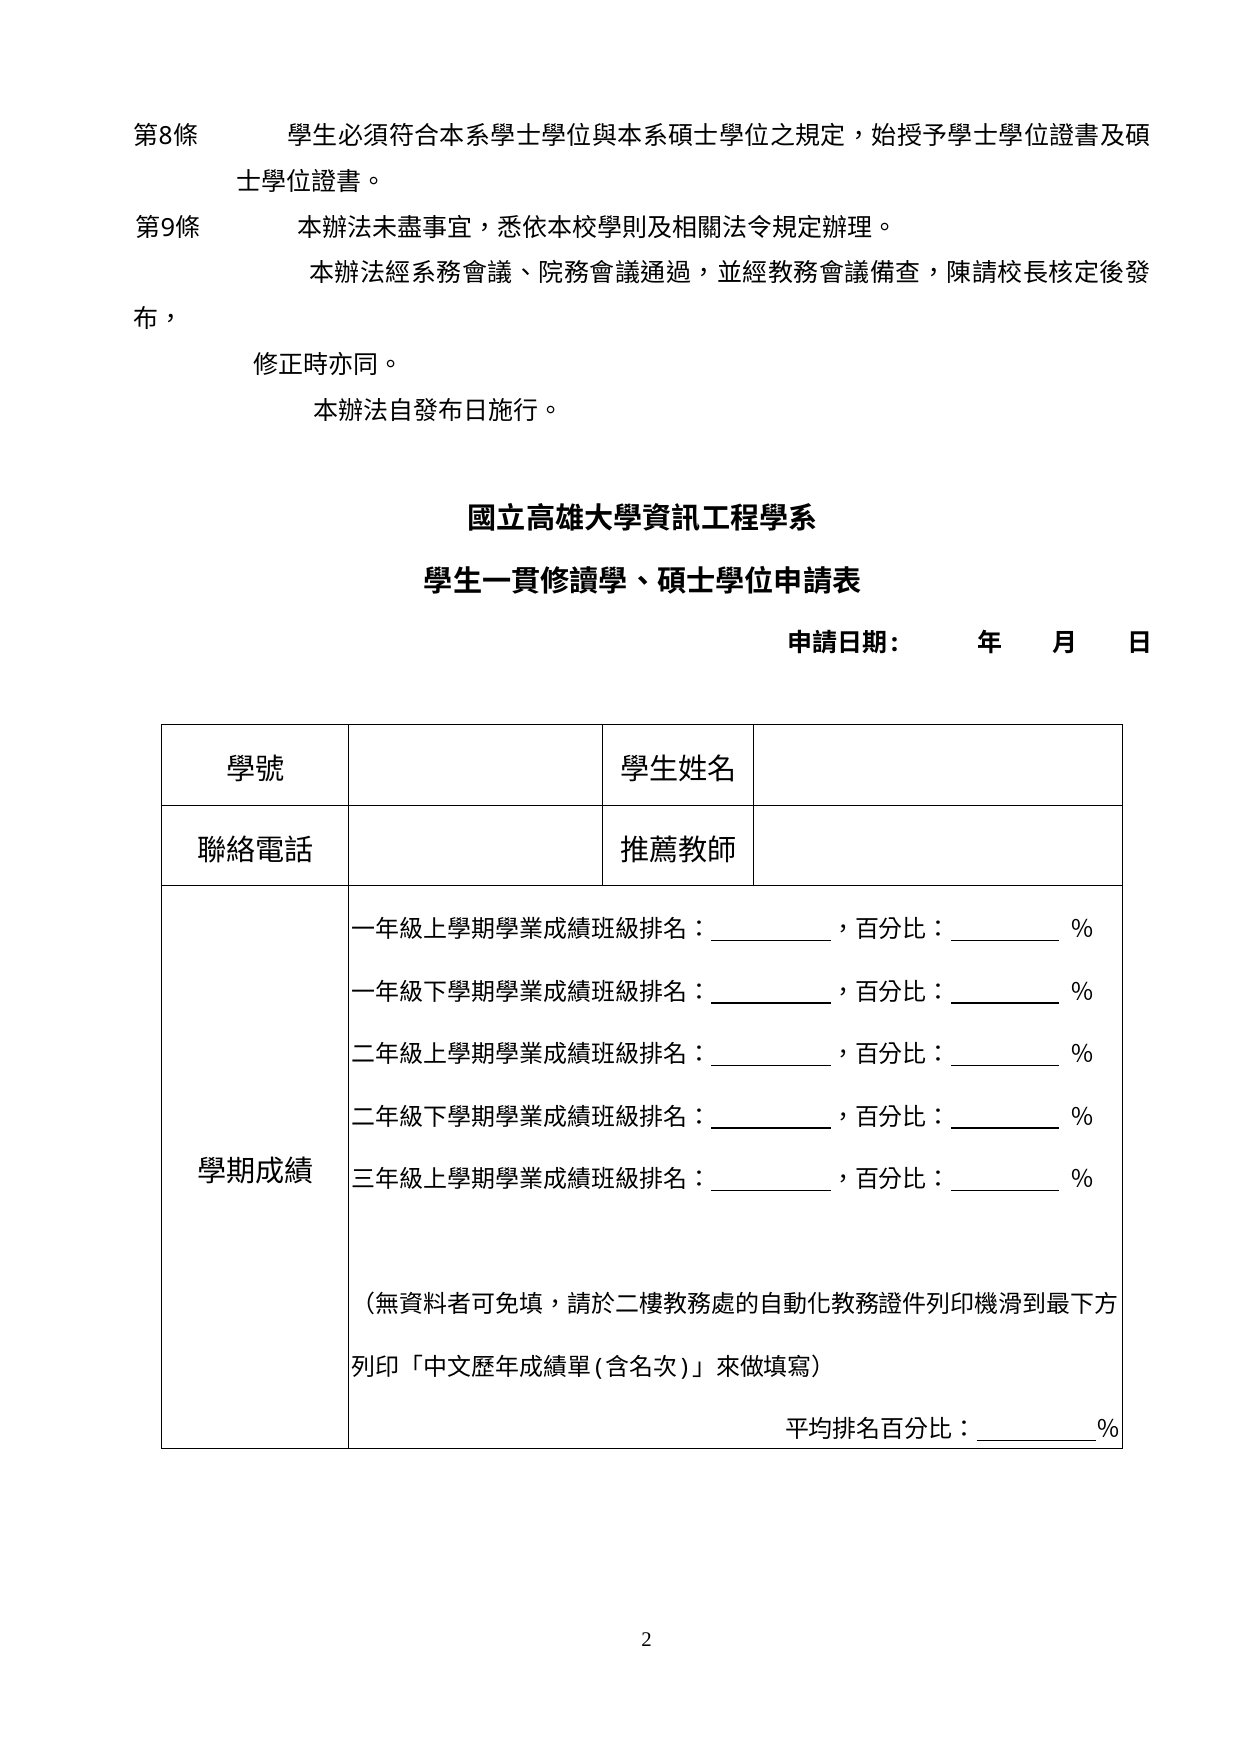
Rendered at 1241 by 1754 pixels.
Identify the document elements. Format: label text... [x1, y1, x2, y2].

text 學生一貫修讀學、碩士學位申請表 [133, 537, 1152, 599]
table_cell [754, 806, 1122, 885]
list 學生必須符合本系學士學位與本系碩士學位之規定，始授予學士學位證書及碩士學位證書。 [133, 108, 1152, 199]
table_header 學生姓名 [603, 725, 753, 804]
table_header 學號 [162, 725, 348, 804]
table_cell [349, 806, 602, 885]
text 本辦法經系務會議、院務會議通過，並經教務會議備查，陳請校長核定後發布， [133, 245, 1152, 337]
table_cell 一年級上學期學業成績班級排名： ，百分比： ％ 一年級下學期學業成績班級排名： ，百分比： ％ 二年級上學期學業成績班級排名： ，百分比： ％ 二年級下學期學業成績班級排名： ，百分比： ％ 三年級上學期學業成績班級排名： ，百分比： ％ （無資料者可免填，請於二樓教務處的自動化教務證件列印機滑到最下方列印「中文歷年成績單(含名次)」來做填寫） 平均排名百分比： ％ [349, 886, 1122, 1448]
text 本辦法自發布日施行。 [133, 383, 1152, 428]
list 本辦法未盡事宜，悉依本校學則及相關法令規定辦理。 [135, 199, 1152, 245]
table_cell 學期成績 [162, 886, 348, 1448]
table_cell 聯絡電話 [162, 806, 348, 885]
table_header [754, 725, 1122, 804]
text 國立高雄大學資訊工程學系 [133, 474, 1152, 537]
table_header [349, 725, 602, 804]
text 申請日期: 年 月 日 [133, 599, 1152, 662]
text 修正時亦同。 [133, 337, 1152, 383]
table_cell 推薦教師 [603, 806, 753, 885]
